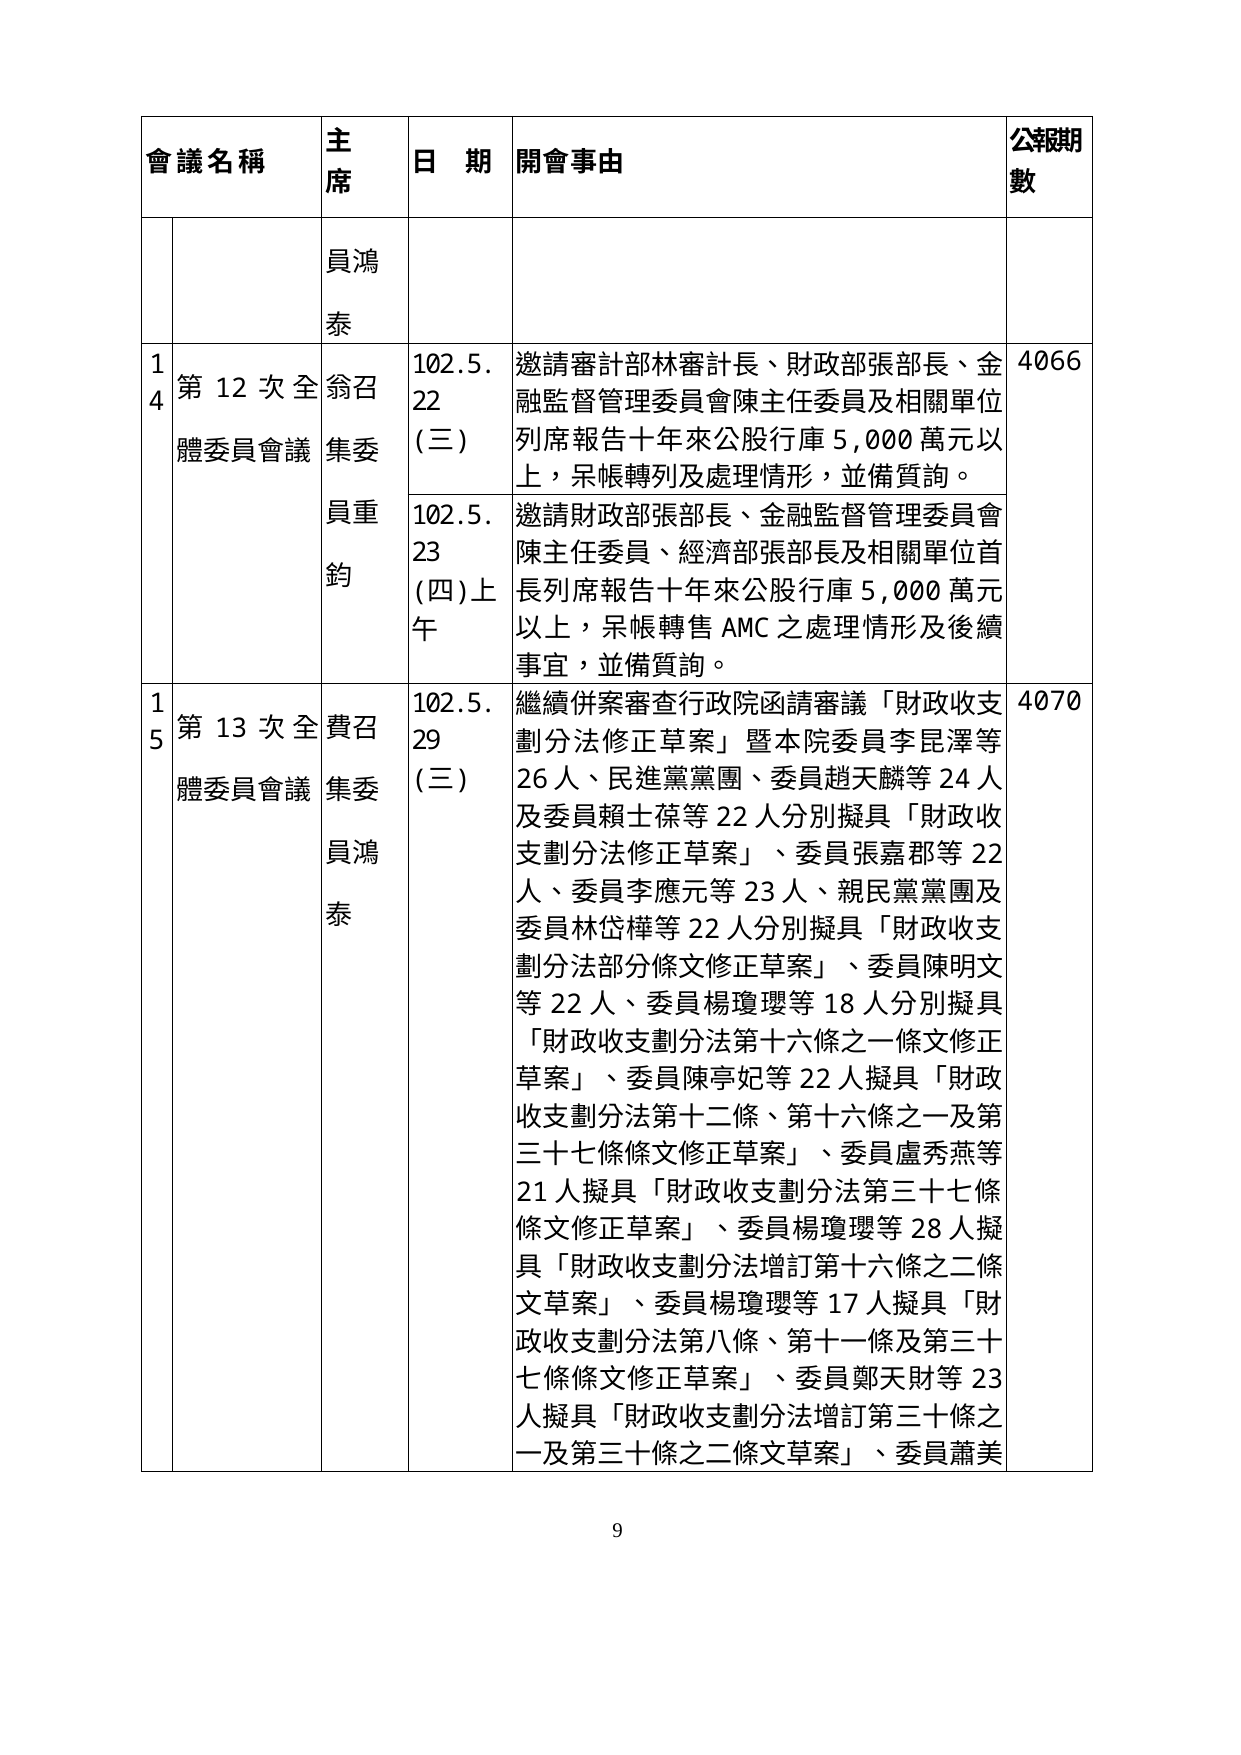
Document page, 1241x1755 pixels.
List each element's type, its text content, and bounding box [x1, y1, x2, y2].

table_cell 102.5.22 (三) [409, 344, 512, 494]
table_cell [142, 218, 172, 343]
table_cell [409, 218, 512, 343]
table_cell 邀請審計部林審計長、財政部張部長、金融監督管理委員會陳主任委員及相關單位列席報告十年來公股行庫5,000萬元以上，呆帳轉列及處理情形，並備質詢。 [513, 344, 1006, 494]
table_header 開會事由 [513, 117, 1006, 217]
table_header 公報期數 [1007, 117, 1092, 217]
table_cell 費召集委員鴻泰 [322, 684, 408, 1471]
table_cell [513, 218, 1006, 343]
table_cell 4066 [1007, 344, 1092, 683]
table_header 主 席 [322, 117, 408, 217]
table_header 日 期 [409, 117, 512, 217]
table_cell 第12次全體委員會議 [173, 344, 321, 683]
table_cell 4070 [1007, 684, 1092, 1471]
table_cell 14 [142, 344, 172, 683]
table_cell 翁召集委員重鈞 [322, 344, 408, 683]
table_cell 15 [142, 684, 172, 1471]
table_cell [1007, 218, 1092, 343]
table_cell 邀請財政部張部長、金融監督管理委員會陳主任委員、經濟部張部長及相關單位首長列席報告十年來公股行庫5,000萬元以上，呆帳轉售AMC之處理情形及後續事宜，並備質詢。 [513, 495, 1006, 683]
table_cell 102.5.23 (四)上午 [409, 495, 512, 683]
table_cell 102.5.29 (三) [409, 684, 512, 1471]
table_cell 第13次全體委員會議 [173, 684, 321, 1471]
table_cell 員鴻泰 [322, 218, 408, 343]
table_cell 繼續併案審查行政院函請審議「財政收支劃分法修正草案」暨本院委員李昆澤等26人、民進黨黨團、委員趙天麟等24人及委員賴士葆等22人分別擬具「財政收支劃分法修正草案」、委員張嘉郡等22人、委員李應元等23人、親民黨黨團及委員林岱樺等22人分別擬具「財政收支劃分法部分條文修正草案」、委員陳明文等22人、委員楊瓊瓔等18人分別擬具「財政收支劃分法第十六條之一條文修正草案」、委員陳亭妃等22人擬具「財政收支劃分法第十二條、第十六條之一及第三十七條條文修正草案」、委員盧秀燕等21人擬具「財政收支劃分法第三十七條條文修正草案」、委員楊瓊瓔等28人擬具「財政收支劃分法增訂第十六條之二條文草案」、委員楊瓊瓔等17人擬具「財政收支劃分法第八條、第十一條及第三十七條條文修正草案」、委員鄭天財等23人擬具「財政收支劃分法增訂第三十條之一及第三十條之二條文草案」、委員蕭美 [513, 684, 1006, 1471]
table_cell [173, 218, 321, 343]
table_header 會議名稱 [142, 117, 321, 217]
